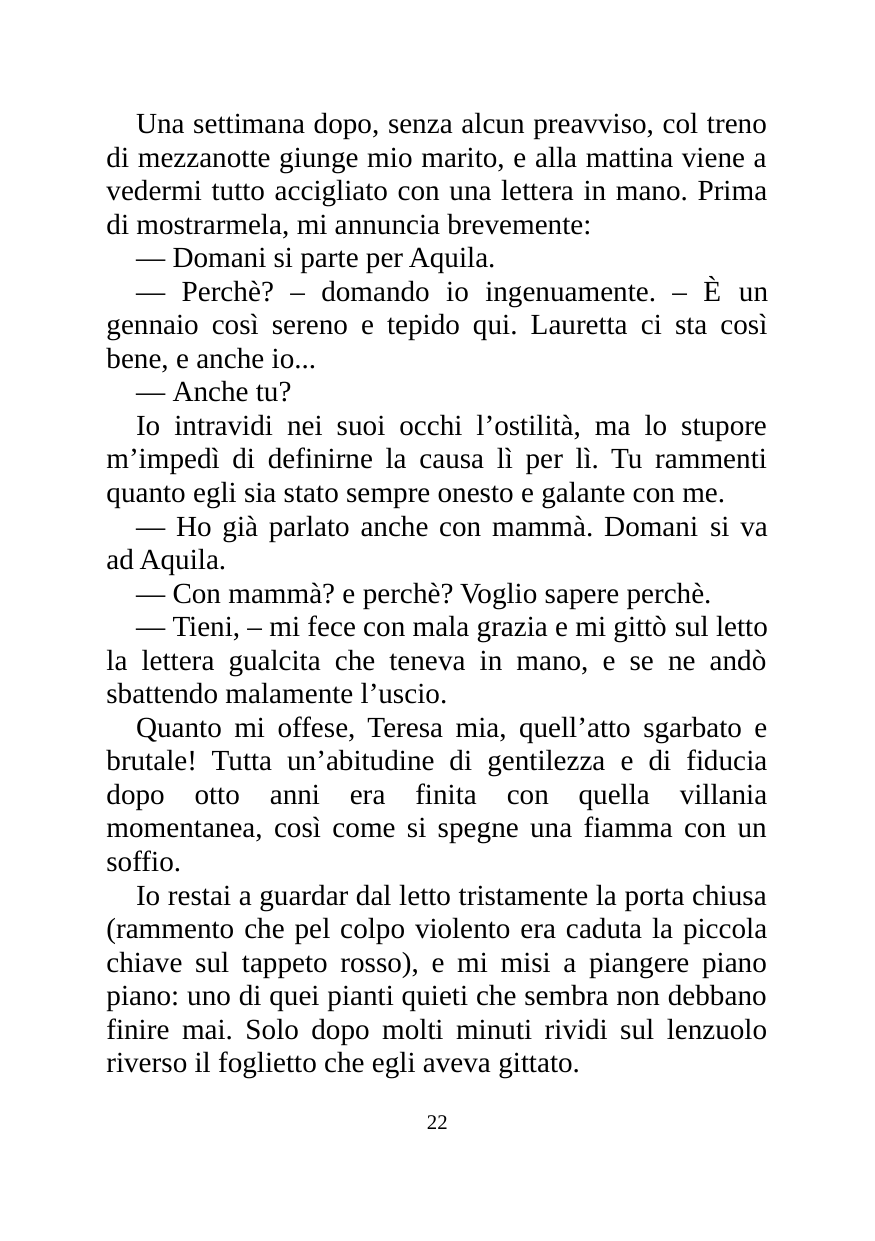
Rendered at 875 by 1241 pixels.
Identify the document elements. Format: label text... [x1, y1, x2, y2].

text — Perchè? – domando io ingenuamente. – È un gennaio così sereno e tepido qui. Lauretta ci sta così bene, e anche io... [106, 274, 768, 374]
text Quanto mi offese, Teresa mia, quell’atto sgarbato e brutale! Tutta un’abitudine di gentilezza e di fiducia dopo otto anni era finita con quella villania momentanea, così come si spegne una fiamma con un soffio. [106, 710, 768, 878]
text Una settimana dopo, senza alcun preavviso, col treno di mezzanotte giunge mio marito, e alla mattina viene a vedermi tutto accigliato con una lettera in mano. Prima di mostrarmela, mi annuncia brevemente: [106, 106, 768, 240]
text — Tieni, – mi fece con mala grazia e mi gittò sul letto la lettera gualcita che teneva in mano, e se ne andò sbattendo malamente l’uscio. [106, 609, 768, 710]
text — Ho già parlato anche con mammà. Domani si va ad Aquila. [106, 509, 768, 576]
text Io intravidi nei suoi occhi l’ostilità, ma lo stupore m’impedì di definirne la causa lì per lì. Tu rammenti quanto egli sia stato sempre onesto e galante con me. [106, 408, 768, 509]
text — Con mammà? e perchè? Voglio sapere perchè. [106, 576, 768, 609]
text Io restai a guardar dal letto tristamente la porta chiusa (rammento che pel colpo violento era caduta la piccola chiave sul tappeto rosso), e mi misi a piangere piano piano: uno di quei pianti quieti che sembra non debbano finire mai. Solo dopo molti minuti rividi sul lenzuolo riverso il foglietto che egli aveva gittato. [106, 878, 768, 1079]
text — Domani si parte per Aquila. [106, 240, 768, 274]
text — Anche tu? [106, 374, 768, 408]
